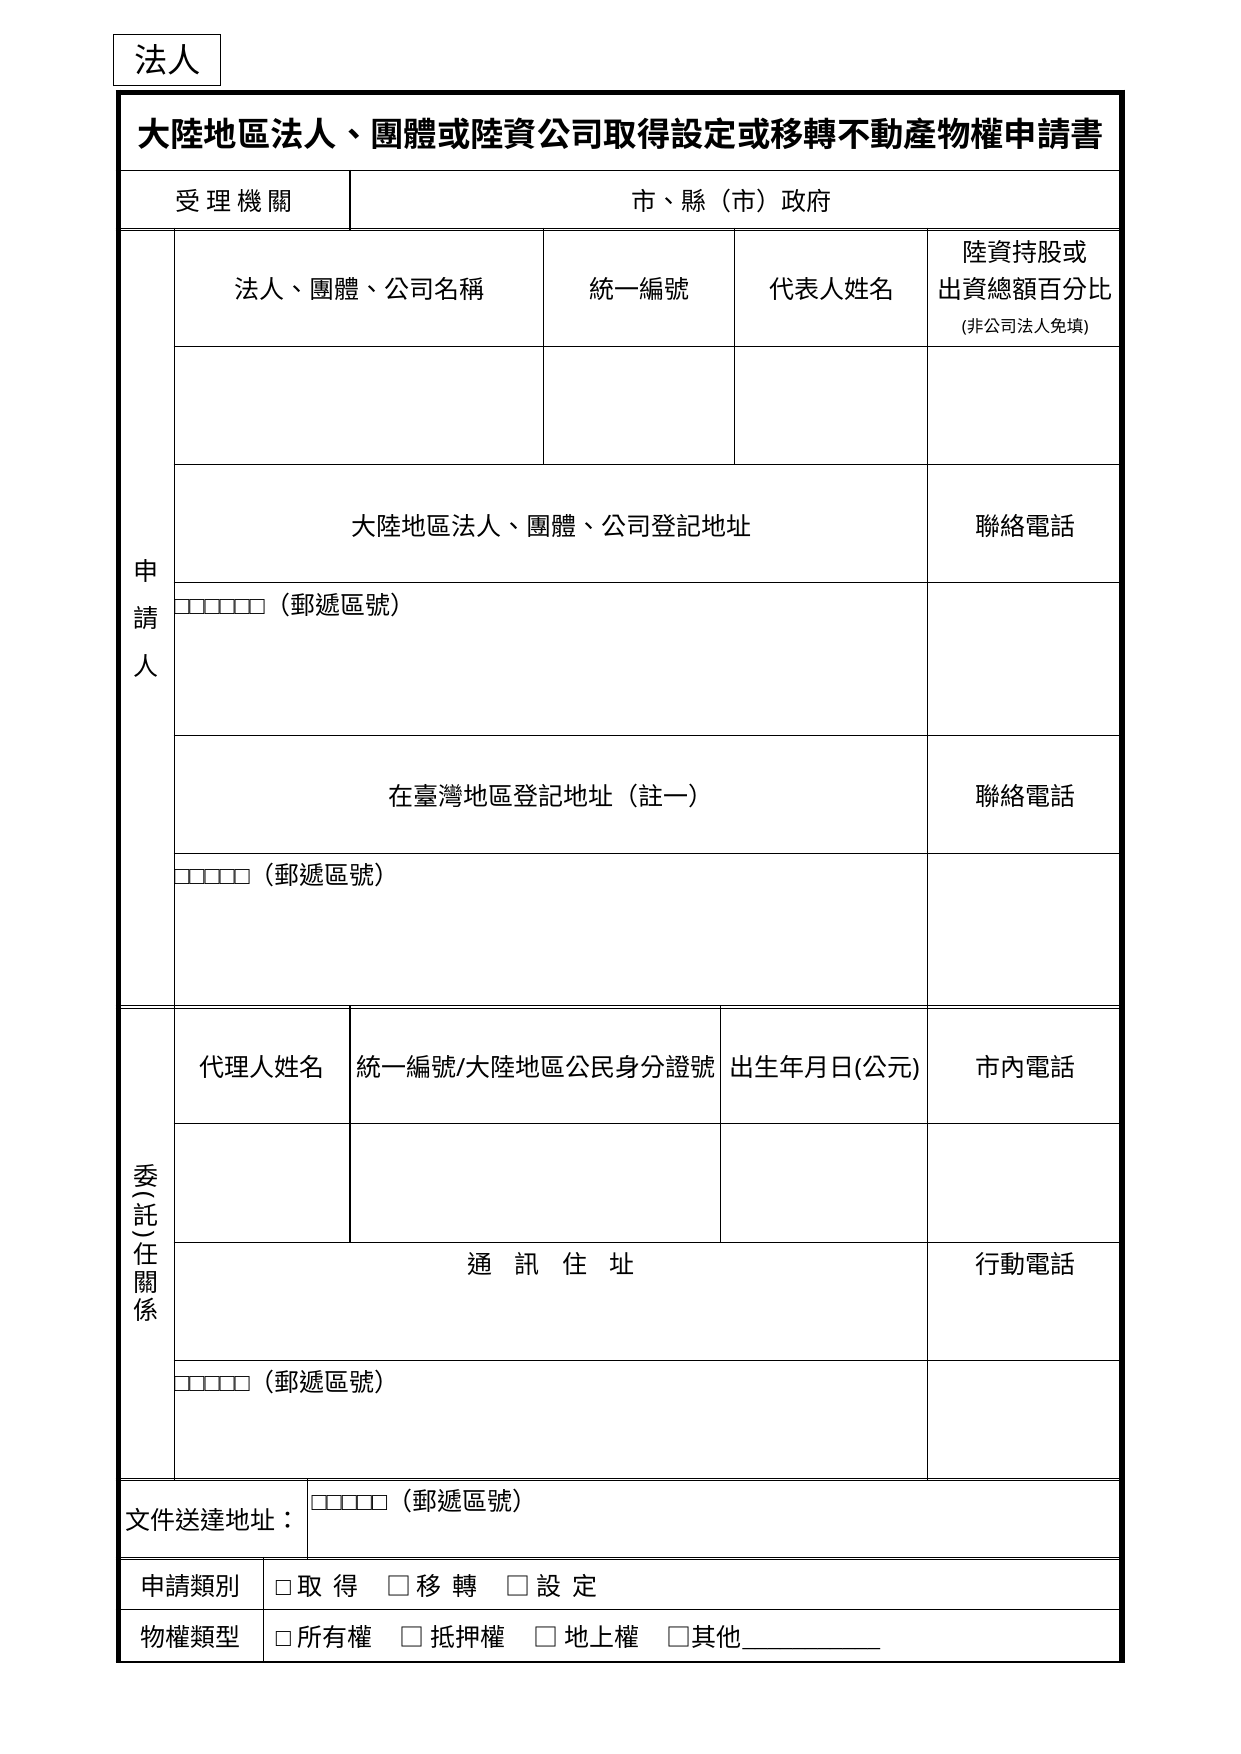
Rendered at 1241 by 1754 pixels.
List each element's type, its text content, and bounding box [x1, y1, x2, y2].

table_cell 市、縣（市）政府 [351, 171, 1119, 228]
table_cell 市內電話 [928, 1009, 1119, 1123]
table_cell 聯絡電話 [928, 736, 1119, 853]
table_cell [928, 347, 1119, 464]
table_cell 聯絡電話 [928, 465, 1119, 582]
table_cell 委(託)任關係 [121, 1009, 174, 1478]
table_cell 代理人姓名 [175, 1009, 349, 1123]
table_cell □□□□□□（郵遞區號） [175, 583, 927, 734]
table_cell [721, 1124, 927, 1242]
table_header 大陸地區法人、團體或陸資公司取得設定或移轉不動產物權申請書 [121, 95, 1119, 170]
table_cell [928, 583, 1119, 734]
table_cell □□□□□（郵遞區號） [308, 1481, 1119, 1557]
table_cell 行動電話 [928, 1243, 1119, 1360]
table_cell □ 取 得 □ 移 轉 □ 設 定 [264, 1560, 1119, 1609]
table_cell [928, 1124, 1119, 1242]
table_cell 統一編號/大陸地區公民身分證號 [351, 1009, 720, 1123]
table_cell [928, 1361, 1119, 1478]
table_cell 文件送達地址： [121, 1481, 307, 1557]
table_cell 申 請 人 [121, 231, 174, 1005]
table_cell 法人、團體、公司名稱 [175, 231, 543, 346]
table_cell 統一編號 [544, 231, 734, 346]
table_cell [175, 347, 543, 464]
table_cell [544, 347, 734, 464]
table_cell 陸資持股或 出資總額百分比 (非公司法人免填) [928, 231, 1119, 346]
table_cell 通 訊 住 址 [175, 1243, 927, 1360]
table_cell [928, 854, 1119, 1005]
table_cell 出生年月日(公元) [721, 1009, 927, 1123]
table_cell 大陸地區法人、團體、公司登記地址 [175, 465, 927, 582]
table_cell □ 所有權 □ 抵押權 □ 地上權 □其他___________ [264, 1610, 1119, 1661]
table_cell 在臺灣地區登記地址（註一） [175, 736, 927, 853]
table_cell 受 理 機 關 [121, 171, 349, 228]
table_cell 物權類型 [121, 1610, 263, 1661]
table_cell □□□□□（郵遞區號） [175, 854, 927, 1005]
table_cell 代表人姓名 [735, 231, 927, 346]
table_cell [175, 1124, 349, 1242]
table_cell □□□□□（郵遞區號） [175, 1361, 927, 1478]
table_cell 申請類別 [121, 1560, 263, 1609]
table_cell [351, 1124, 720, 1242]
table_cell [735, 347, 927, 464]
